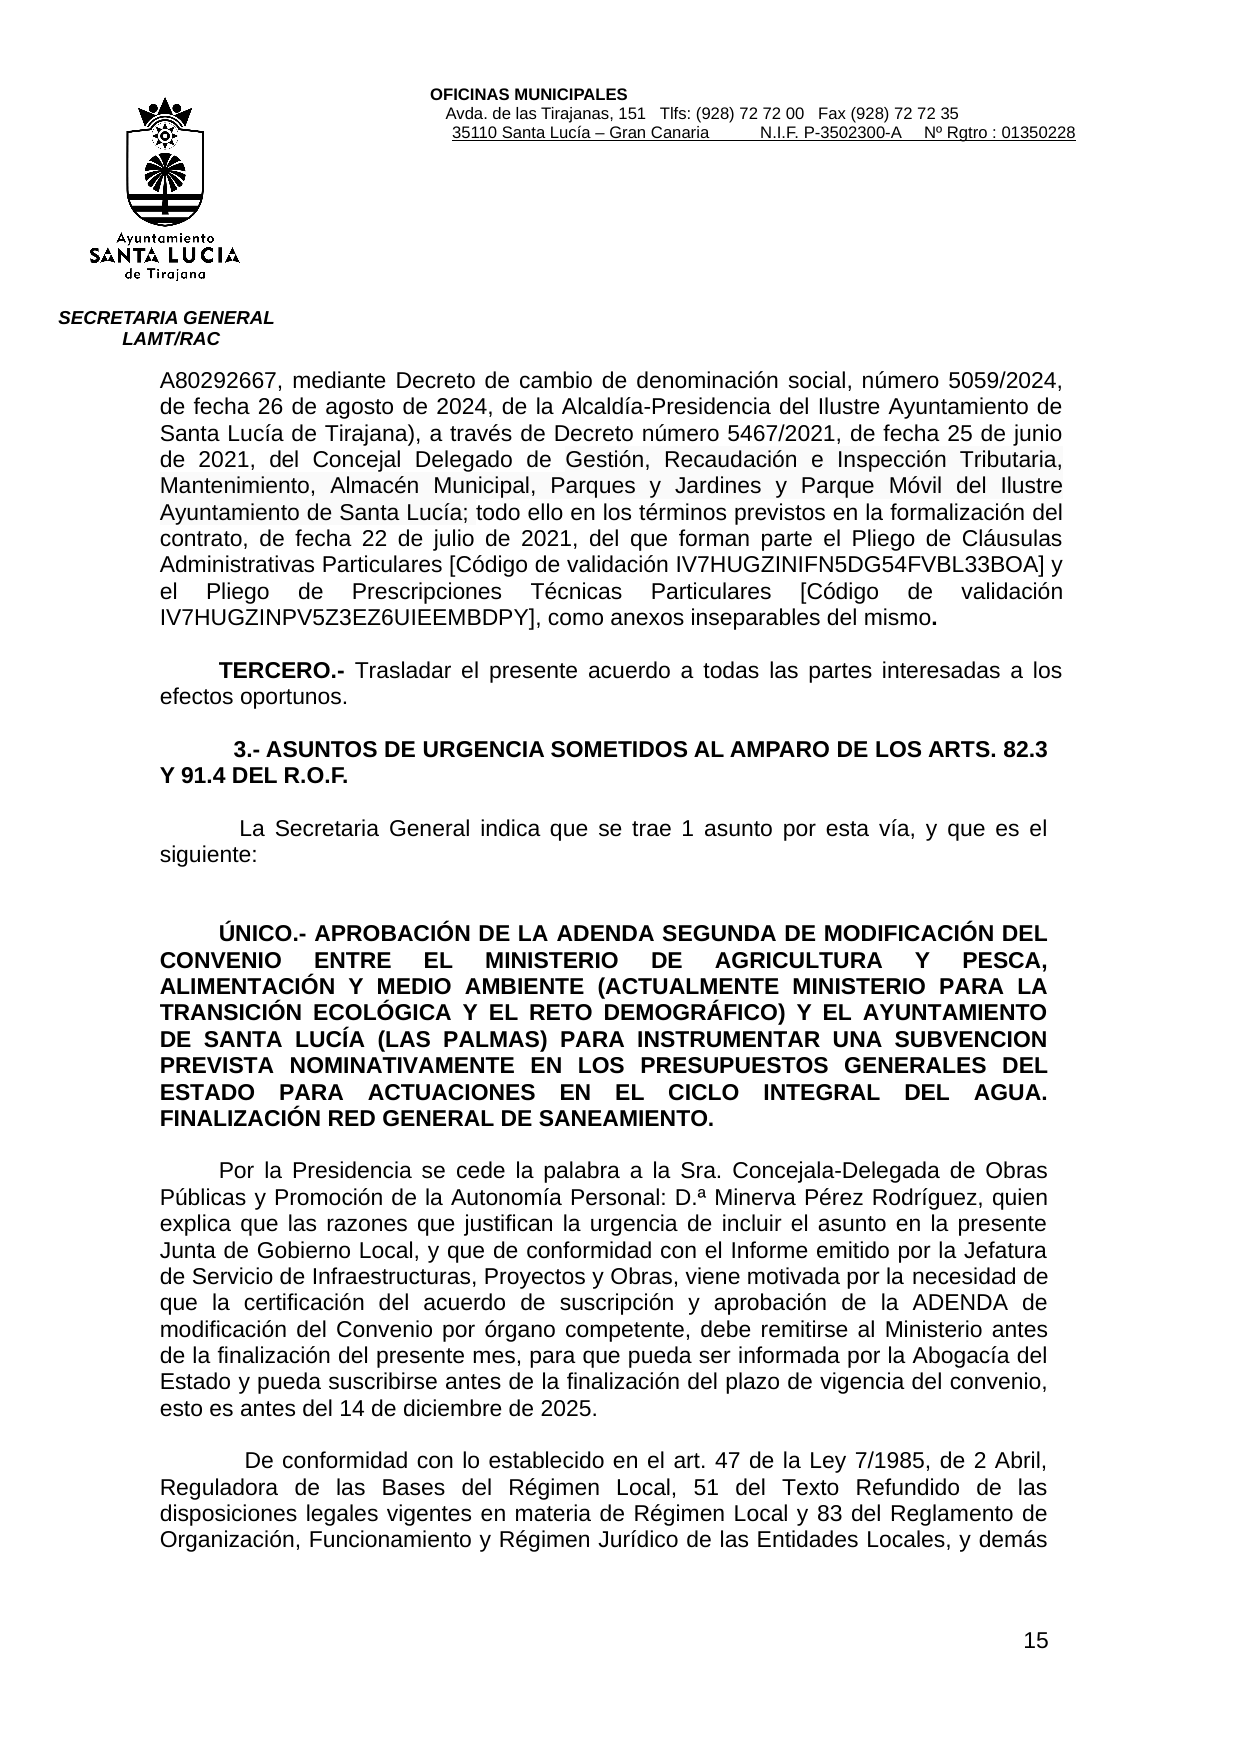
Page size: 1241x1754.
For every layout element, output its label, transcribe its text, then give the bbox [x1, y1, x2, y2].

picture [61, 67, 268, 307]
text La Secretaria General indica que se trae 1 asunto por esta vía, y que es el siguiente: [159, 815, 1048, 868]
text ÚNICO.- APROBACIÓN DE LA ADENDA SEGUNDA DE MODIFICACIÓN DEL CONVENIO ENTRE EL MINISTERIO DE AGRICULTURA Y PESCA, ALIMENTACIÓN Y MEDIO AMBIENTE (ACTUALMENTE MINISTERIO PARA LA TRANSICIÓN ECOLÓGICA Y EL RETO DEMOGRÁFICO) Y EL AYUNTAMIENTO DE SANTA LUCÍA (LAS PALMAS) PARA INSTRUMENTAR UNA SUBVENCION PREVISTA NOMINATIVAMENTE EN LOS PRESUPUESTOS GENERALES DEL ESTADO PARA ACTUACIONES EN EL CICLO INTEGRAL DEL AGUA. FINALIZACIÓN RED GENERAL DE SANEAMIENTO. [159, 920, 1048, 1131]
text TERCERO.- Trasladar el presente acuerdo a todas las partes interesadas a los efectos oportunos. [159, 657, 1063, 709]
text De conformidad con lo establecido en el art. 47 de la Ley 7/1985, de 2 Abril, Reguladora de las Bases del Régimen Local, 51 del Texto Refundido de las disposiciones legales vigentes en materia de Régimen Local y 83 del Reglamento de Organización, Funcionamiento y Régimen Jurídico de las Entidades Locales, y demás [159, 1447, 1048, 1553]
text SEGUNDO.- Prorrogar por un periodo de UN (1) AÑO el contrato denominado “SUMINISTRO EN RÉGIMEN DE ARRENDAMIENTO NO FINANCIERO DE VEHÍCULOS PARA DISTINTOS SERVICIOS MUNICIPALES”, (EXPEDIENTE ADMINISTRATIVO 2520/2022 (031/2020)”, concretamente la primera prórroga del “LOTE 2: UN (1) FURGÓN”, desde el 02 de febrero de 2026 hasta el 01 de febrero de 2027; adjudicado a la mercantil ALD AUTOMOTIVE, S.A.U. con C.I.F. número A80292667 (Ahora AYVENS SPAIN MOBILITY SOLUTIONS, S.A.U. con C.I.F. número A80292667, mediante Decreto de cambio de denominación social, número 5059/2024, de fecha 26 de agosto de 2024, de la Alcaldía-Presidencia del Ilustre Ayuntamiento de Santa Lucía de Tirajana), a través de Decreto número 5467/2021, de fecha 25 de junio de 2021, del Concejal Delegado de Gestión, Recaudación e Inspección Tributaria, Mantenimiento, Almacén Municipal, Parques y Jardines y Parque Móvil del Ilustre Ayuntamiento de Santa Lucía; todo ello en los términos previstos en la formalización del contrato, de fecha 22 de julio de 2021, del que forman parte el Pliego de Cláusulas Administrativas Particulares [Código de validación IV7HUGZINIFN5DG54FVBL33BOA] y el Pliego de Prescripciones Técnicas Particulares [Código de validación IV7HUGZINPV5Z3EZ6UIEEMBDPY], como anexos inseparables del mismo. [159, 337, 1063, 630]
text Por la Presidencia se cede la palabra a la Sra. Concejala-Delegada de Obras Públicas y Promoción de la Autonomía Personal: D.ª Minerva Pérez Rodríguez, quien explica que las razones que justifican la urgencia de incluir el asunto en la presente Junta de Gobierno Local, y que de conformidad con el Informe emitido por la Jefatura de Servicio de Infraestructuras, Proyectos y Obras, viene motivada por la necesidad de que la certificación del acuerdo de suscripción y aprobación de la ADENDA de modificación del Convenio por órgano competente, debe remitirse al Ministerio antes de la finalización del presente mes, para que pueda ser informada por la Abogacía del Estado y pueda suscribirse antes de la finalización del plazo de vigencia del convenio, esto es antes del 14 de diciembre de 2025. [159, 1157, 1048, 1421]
text 3.- ASUNTOS DE URGENCIA SOMETIDOS AL AMPARO DE LOS ARTS. 82.3 Y 91.4 DEL R.O.F. [159, 736, 1048, 788]
